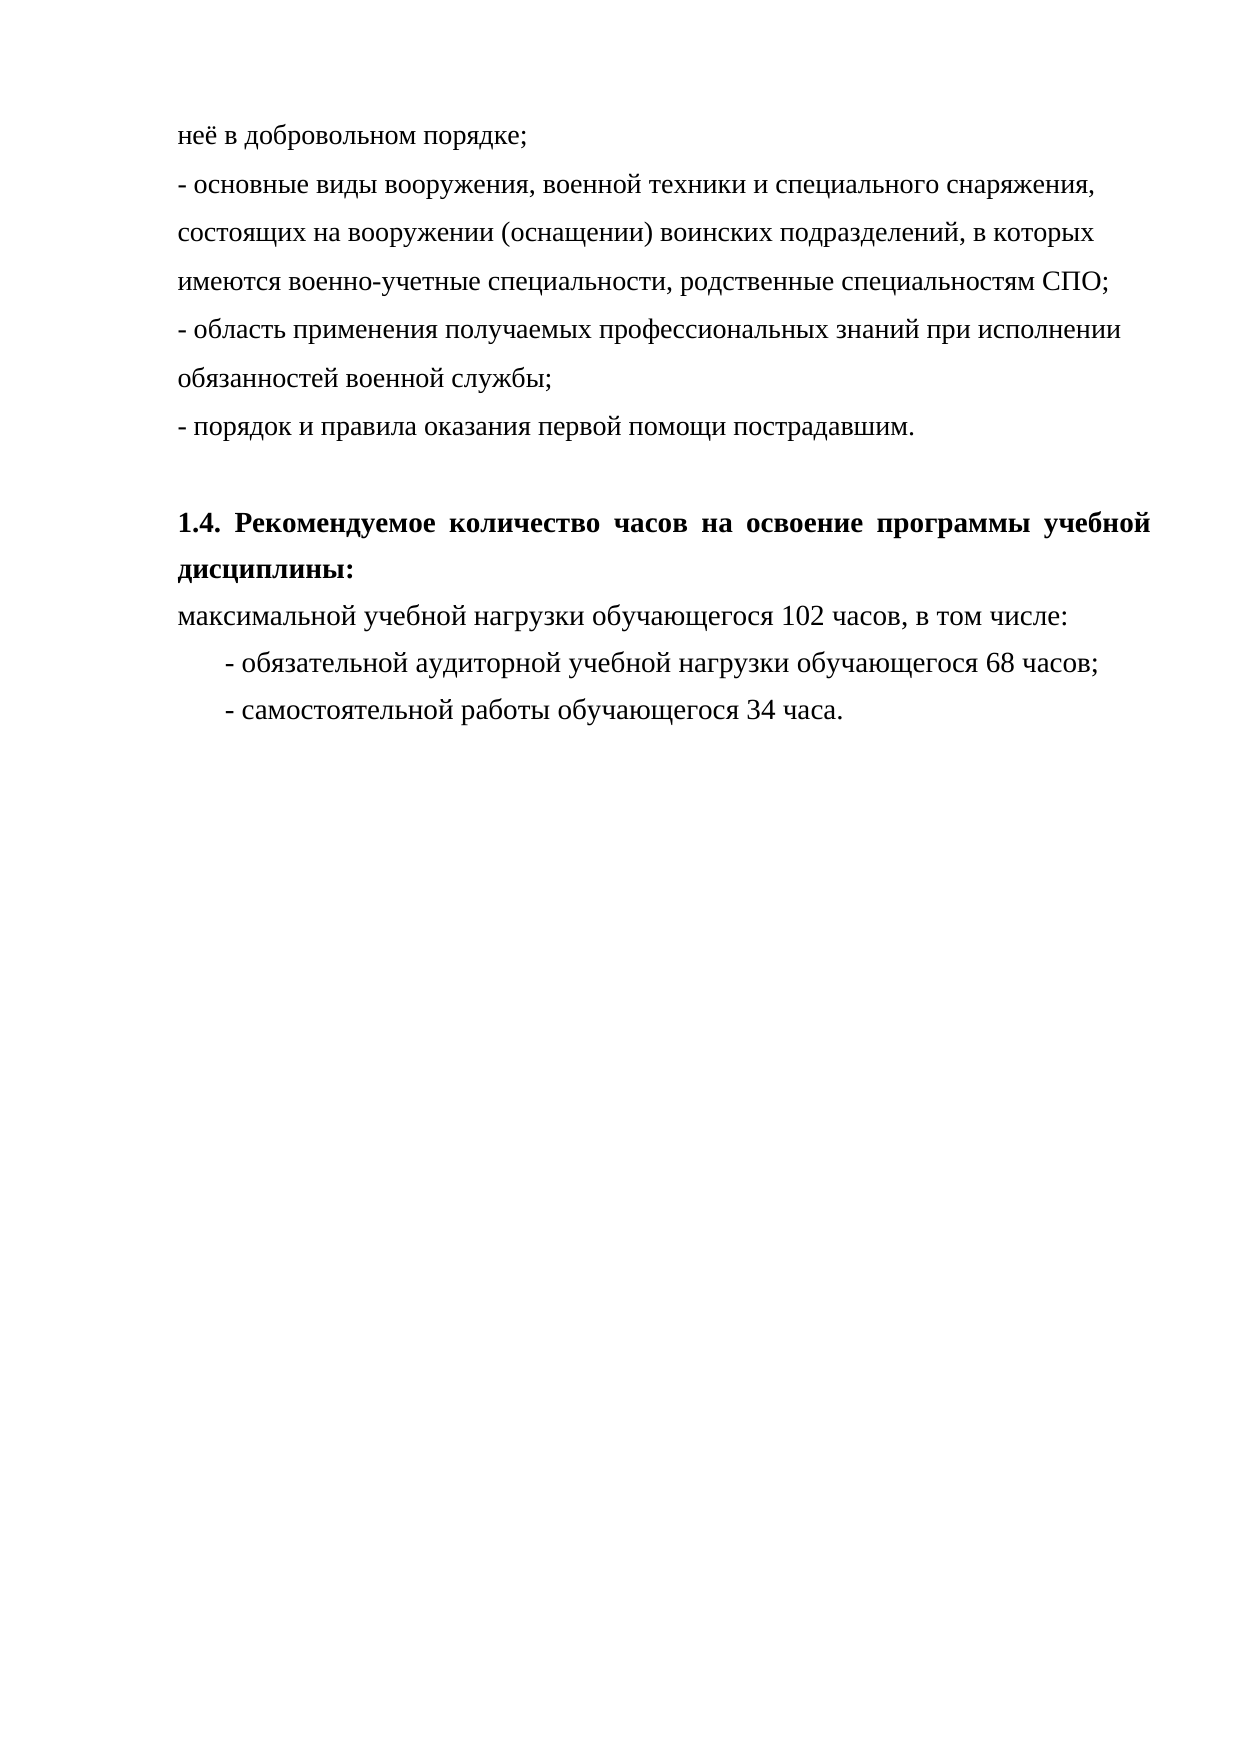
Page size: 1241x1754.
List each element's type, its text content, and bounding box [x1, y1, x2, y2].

text - самостоятельной работы обучающегося 34 часа. [224, 692, 1152, 726]
text неё в добровольном порядке; - основные виды вооружения, военной техники и специального снаряжения, состоящих на вооружении (оснащении) воинских подразделений, в которых имеются военно-учетные специальности, родственные специальностям СПО; - область применения получаемых профессиональных знаний при исполнении обязанностей военной службы; - порядок и правила оказания первой помощи пострадавшим. [177, 118, 1152, 442]
text максимальной учебной нагрузки обучающегося 102 часов, в том числе: [177, 598, 1152, 632]
text - обязательной аудиторной учебной нагрузки обучающегося 68 часов; [224, 645, 1152, 679]
text 1.4. Рекомендуемое количество часов на освоение программы учебной дисциплины: [177, 505, 1152, 585]
